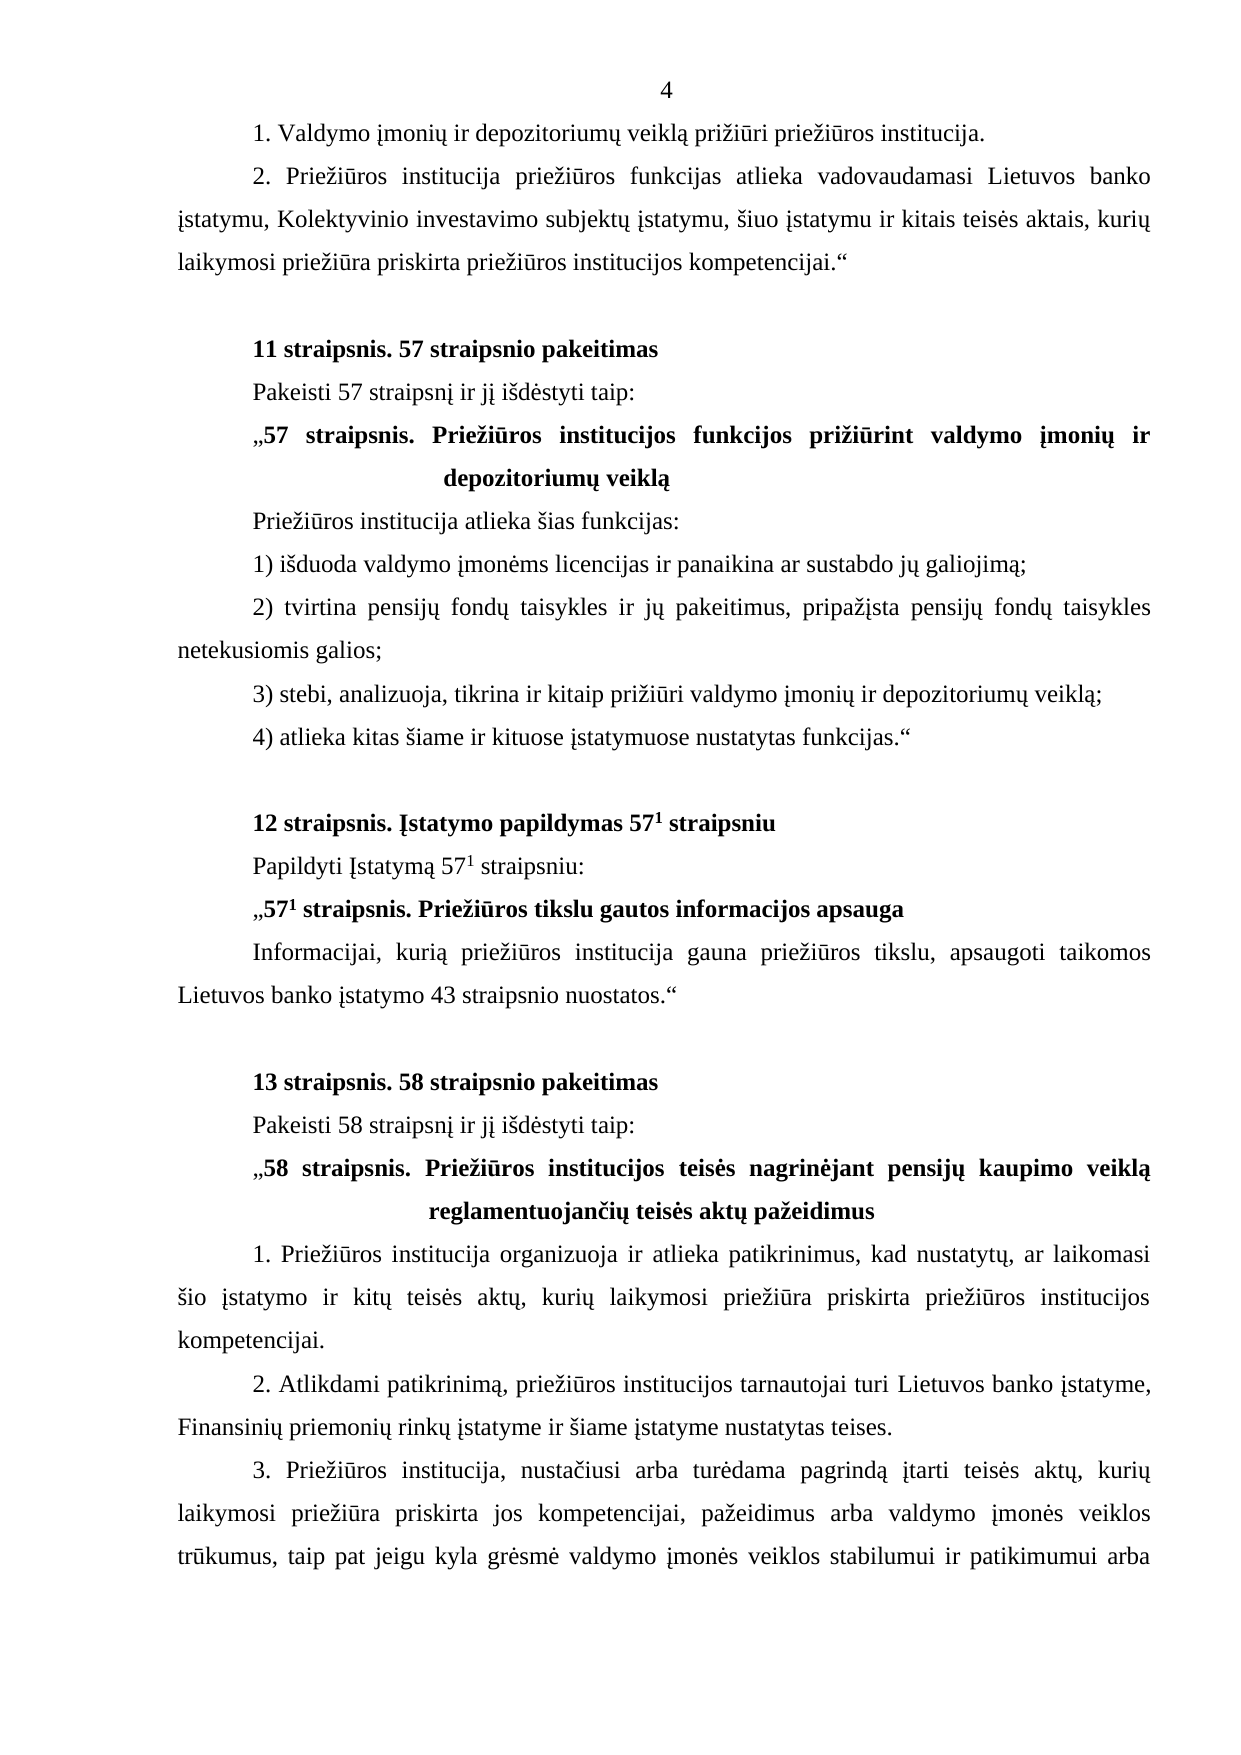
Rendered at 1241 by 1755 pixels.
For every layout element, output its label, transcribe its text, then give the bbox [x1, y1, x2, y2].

text Papildyti Įstatymą 571 straipsniu: [177, 851, 1152, 880]
text 12 straipsnis. Įstatymo papildymas 571 straipsniu [177, 808, 1152, 837]
text Priežiūros institucija atlieka šias funkcijas: [177, 506, 1152, 535]
text 3) stebi, analizuoja, tikrina ir kitaip prižiūri valdymo įmonių ir depozitoriumų veiklą; [177, 679, 1152, 707]
text 11 straipsnis. 57 straipsnio pakeitimas [177, 334, 1152, 362]
text 2. Atlikdami patikrinimą, priežiūros institucijos tarnautojai turi Lietuvos banko įstatyme, Finansinių priemonių rinkų įstatyme ir šiame įstatyme nustatytas teises. [177, 1369, 1152, 1441]
text „57 straipsnis. Priežiūros institucijos funkcijos prižiūrint valdymo įmonių ir depozitoriumų veiklą [252, 420, 1152, 492]
text „571 straipsnis. Priežiūros tikslu gautos informacijos apsauga [177, 894, 1152, 923]
text 2) tvirtina pensijų fondų taisykles ir jų pakeitimus, pripažįsta pensijų fondų taisykles netekusiomis galios; [177, 592, 1152, 664]
text 3. Priežiūros institucija, nustačiusi arba turėdama pagrindą įtarti teisės aktų, kurių laikymosi priežiūra priskirta jos kompetencijai, pažeidimus arba valdymo įmonės veiklos trūkumus, taip pat jeigu kyla grėsmė valdymo įmonės veiklos stabilumui ir patikimumui arba [177, 1455, 1152, 1570]
text 4) atlieka kitas šiame ir kituose įstatymuose nustatytas funkcijas.“ [177, 722, 1152, 751]
text Pakeisti 58 straipsnį ir jį išdėstyti taip: [177, 1110, 1152, 1139]
text 1. Valdymo įmonių ir depozitoriumų veiklą prižiūri priežiūros institucija. [177, 118, 1152, 147]
text Informacijai, kurią priežiūros institucija gauna priežiūros tikslu, apsaugoti taikomos Lietuvos banko įstatymo 43 straipsnio nuostatos.“ [177, 937, 1152, 1009]
text Pakeisti 57 straipsnį ir jį išdėstyti taip: [177, 377, 1152, 406]
text 1. Priežiūros institucija organizuoja ir atlieka patikrinimus, kad nustatytų, ar laikomasi šio įstatymo ir kitų teisės aktų, kurių laikymosi priežiūra priskirta priežiūros institucijos kompetencijai. [177, 1239, 1152, 1354]
text 2. Priežiūros institucija priežiūros funkcijas atlieka vadovaudamasi Lietuvos banko įstatymu, Kolektyvinio investavimo subjektų įstatymu, šiuo įstatymu ir kitais teisės aktais, kurių laikymosi priežiūra priskirta priežiūros institucijos kompetencijai.“ [177, 161, 1152, 276]
text 13 straipsnis. 58 straipsnio pakeitimas [177, 1067, 1152, 1096]
text 1) išduoda valdymo įmonėms licencijas ir panaikina ar sustabdo jų galiojimą; [177, 549, 1152, 578]
text „58 straipsnis. Priežiūros institucijos teisės nagrinėjant pensijų kaupimo veiklą reglamentuojančių teisės aktų pažeidimus [252, 1153, 1152, 1225]
